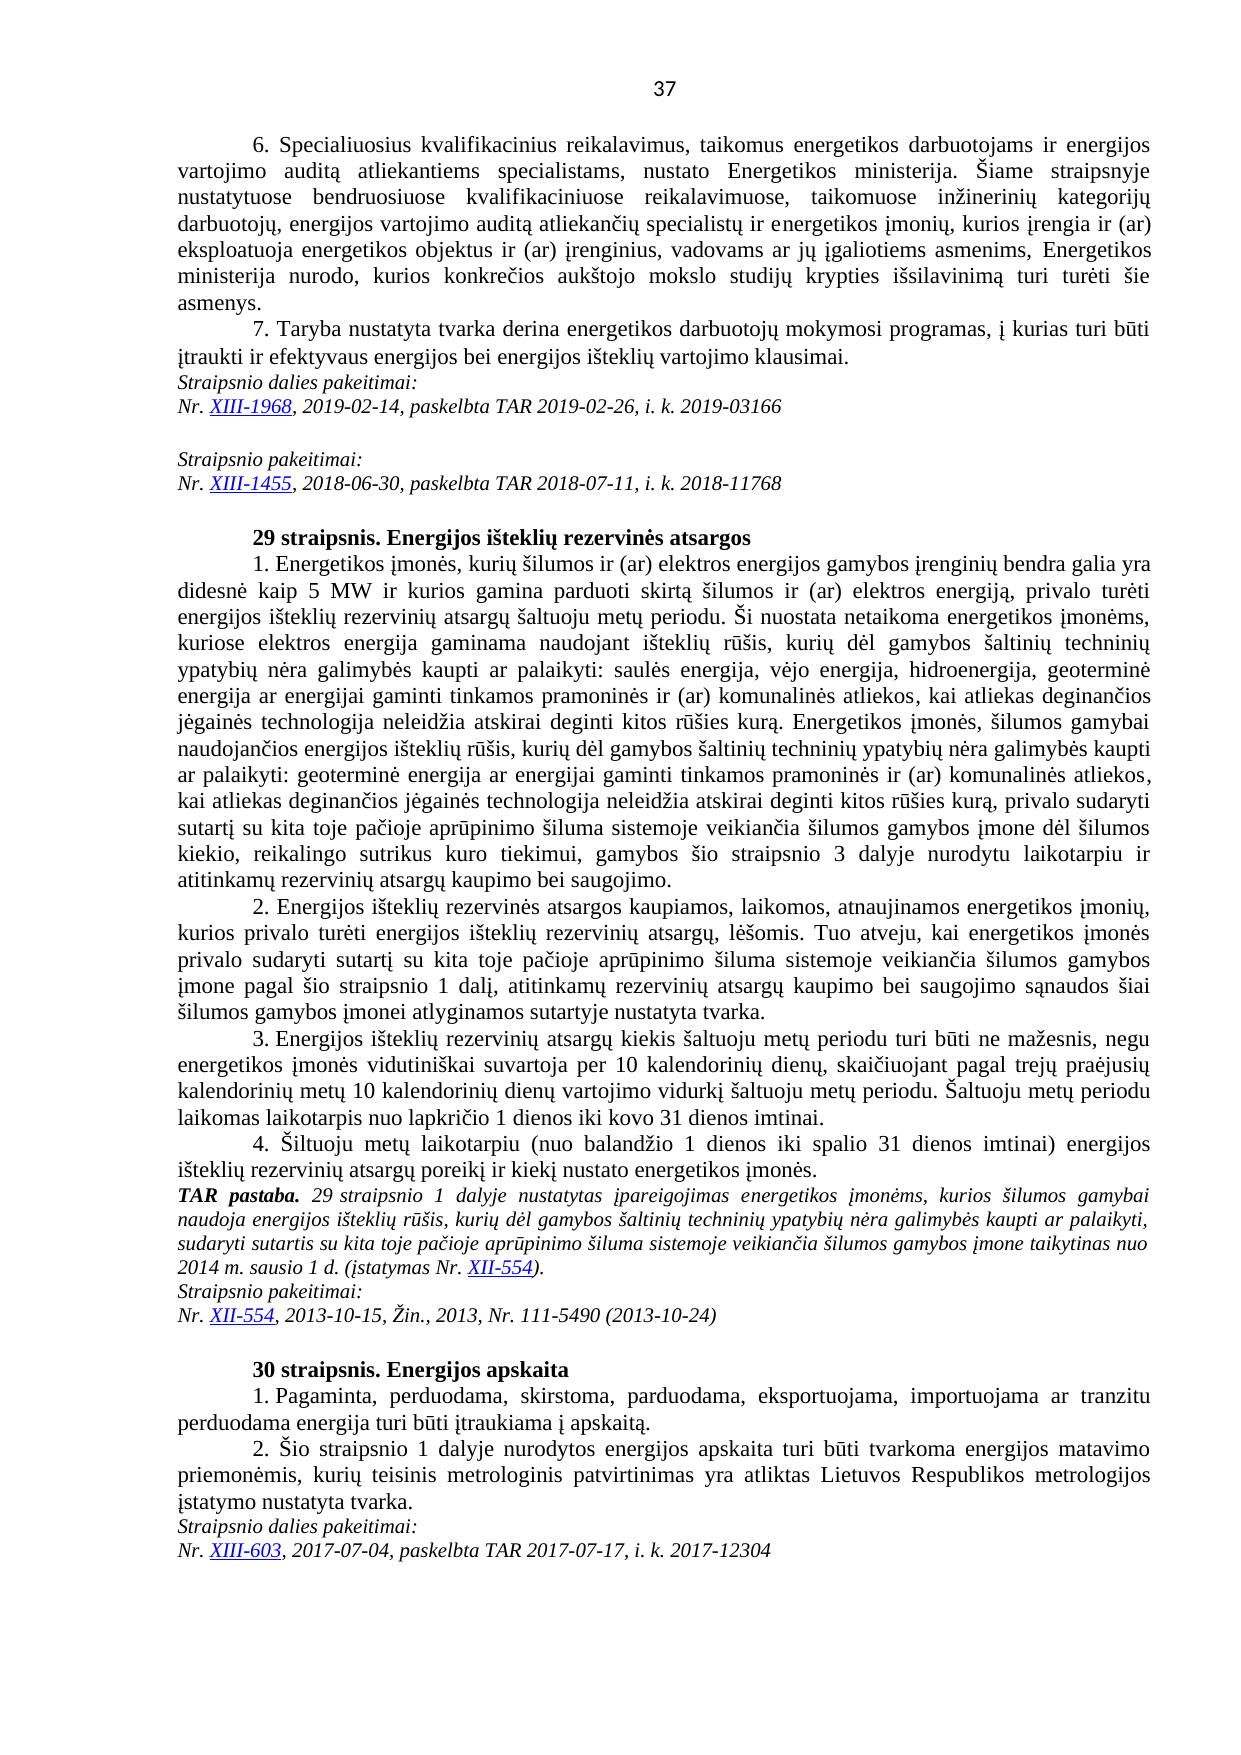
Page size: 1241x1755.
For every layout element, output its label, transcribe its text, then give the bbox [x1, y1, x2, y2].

text Nr. XIII-1968, 2019-02-14, paskelbta TAR 2019-02-26, i. k. 2019-03166 [177, 394, 1152, 418]
text 29 straipsnis. Energijos išteklių rezervinės atsargos [177, 524, 1152, 550]
text 30 straipsnis. Energijos apskaita [177, 1356, 1152, 1382]
text Straipsnio dalies pakeitimai: [177, 370, 1152, 394]
text TAR pastaba. 29 straipsnio 1 dalyje nustatytas įpareigojimas energetikos įmonėms, kurios šilumos gamybai naudoja energijos išteklių rūšis, kurių dėl gamybos šaltinių techninių ypatybių nėra galimybės kaupti ar palaikyti, sudaryti sutartis su kita toje pačioje aprūpinimo šiluma sistemoje veikiančia šilumos gamybos įmone taikytinas nuo 2014 m. sausio 1 d. (įstatymas Nr. XII-554). [177, 1183, 1152, 1279]
text Nr. XIII-603, 2017-07-04, paskelbta TAR 2017-07-17, i. k. 2017-12304 [177, 1538, 1152, 1562]
text Straipsnio pakeitimai: [177, 1279, 1152, 1303]
text Straipsnio dalies pakeitimai: [177, 1514, 1152, 1538]
text Straipsnio pakeitimai: [177, 447, 1152, 471]
text Nr. XIII-1455, 2018-06-30, paskelbta TAR 2018-07-11, i. k. 2018-11768 [177, 471, 1152, 495]
text 3. Energijos išteklių rezervinių atsargų kiekis šaltuoju metų periodu turi būti ne mažesnis, negu energetikos įmonės vidutiniškai suvartoja per 10 kalendorinių dienų, skaičiuojant pagal trejų praėjusių kalendorinių metų 10 kalendorinių dienų vartojimo vidurkį šaltuoju metų periodu. Šaltuoju metų periodu laikomas laikotarpis nuo lapkričio 1 dienos iki kovo 31 dienos imtinai. [177, 1025, 1152, 1130]
text 2. Šio straipsnio 1 dalyje nurodytos energijos apskaita turi būti tvarkoma energijos matavimo priemonėmis, kurių teisinis metrologinis patvirtinimas yra atliktas Lietuvos Respublikos metrologijos įstatymo nustatyta tvarka. [177, 1435, 1152, 1514]
text 4. Šiltuoju metų laikotarpiu (nuo balandžio 1 dienos iki spalio 31 dienos imtinai) energijos išteklių rezervinių atsargų poreikį ir kiekį nustato energetikos įmonės. [177, 1130, 1152, 1183]
text 7. Taryba nustatyta tvarka derina energetikos darbuotojų mokymosi programas, į kurias turi būti įtraukti ir efektyvaus energijos bei energijos išteklių vartojimo klausimai. [177, 315, 1152, 370]
text 1. Pagaminta, perduodama, skirstoma, parduodama, eksportuojama, importuojama ar tranzitu perduodama energija turi būti įtraukiama į apskaitą. [177, 1382, 1152, 1435]
text 1. Energetikos įmonės, kurių šilumos ir (ar) elektros energijos gamybos įrenginių bendra galia yra didesnė kaip 5 MW ir kurios gamina parduoti skirtą šilumos ir (ar) elektros energiją, privalo turėti energijos išteklių rezervinių atsargų šaltuoju metų periodu. Ši nuostata netaikoma energetikos įmonėms, kuriose elektros energija gaminama naudojant išteklių rūšis, kurių dėl gamybos šaltinių techninių ypatybių nėra galimybės kaupti ar palaikyti: saulės energija, vėjo energija, hidroenergija, geoterminė energija ar energijai gaminti tinkamos pramoninės ir (ar) komunalinės atliekos, kai atliekas deginančios jėgainės technologija neleidžia atskirai deginti kitos rūšies kurą. Energetikos įmonės, šilumos gamybai naudojančios energijos išteklių rūšis, kurių dėl gamybos šaltinių techninių ypatybių nėra galimybės kaupti ar palaikyti: geoterminė energija ar energijai gaminti tinkamos pramoninės ir (ar) komunalinės atliekos, kai atliekas deginančios jėgainės technologija neleidžia atskirai deginti kitos rūšies kurą, privalo sudaryti sutartį su kita toje pačioje aprūpinimo šiluma sistemoje veikiančia šilumos gamybos įmone dėl šilumos kiekio, reikalingo sutrikus kuro tiekimui, gamybos šio straipsnio 3 dalyje nurodytu laikotarpiu ir atitinkamų rezervinių atsargų kaupimo bei saugojimo. [177, 550, 1152, 893]
text 6. Specialiuosius kvalifikacinius reikalavimus, taikomus energetikos darbuotojams ir energijos vartojimo auditą atliekantiems specialistams, nustato Energetikos ministerija. Šiame straipsnyje nustatytuose bendruosiuose kvalifikaciniuose reikalavimuose, taikomuose inžinerinių kategorijų darbuotojų, energijos vartojimo auditą atliekančių specialistų ir energetikos įmonių, kurios įrengia ir (ar) eksploatuoja energetikos objektus ir (ar) įrenginius, vadovams ar jų įgaliotiems asmenims, Energetikos ministerija nurodo, kurios konkrečios aukštojo mokslo studijų krypties išsilavinimą turi turėti šie asmenys. [177, 131, 1152, 315]
text Nr. XII-554, 2013-10-15, Žin., 2013, Nr. 111-5490 (2013-10-24) [177, 1303, 1152, 1327]
text 2. Energijos išteklių rezervinės atsargos kaupiamos, laikomos, atnaujinamos energetikos įmonių, kurios privalo turėti energijos išteklių rezervinių atsargų, lėšomis. Tuo atveju, kai energetikos įmonės privalo sudaryti sutartį su kita toje pačioje aprūpinimo šiluma sistemoje veikiančia šilumos gamybos įmone pagal šio straipsnio 1 dalį, atitinkamų rezervinių atsargų kaupimo bei saugojimo sąnaudos šiai šilumos gamybos įmonei atlyginamos sutartyje nustatyta tvarka. [177, 893, 1152, 1025]
